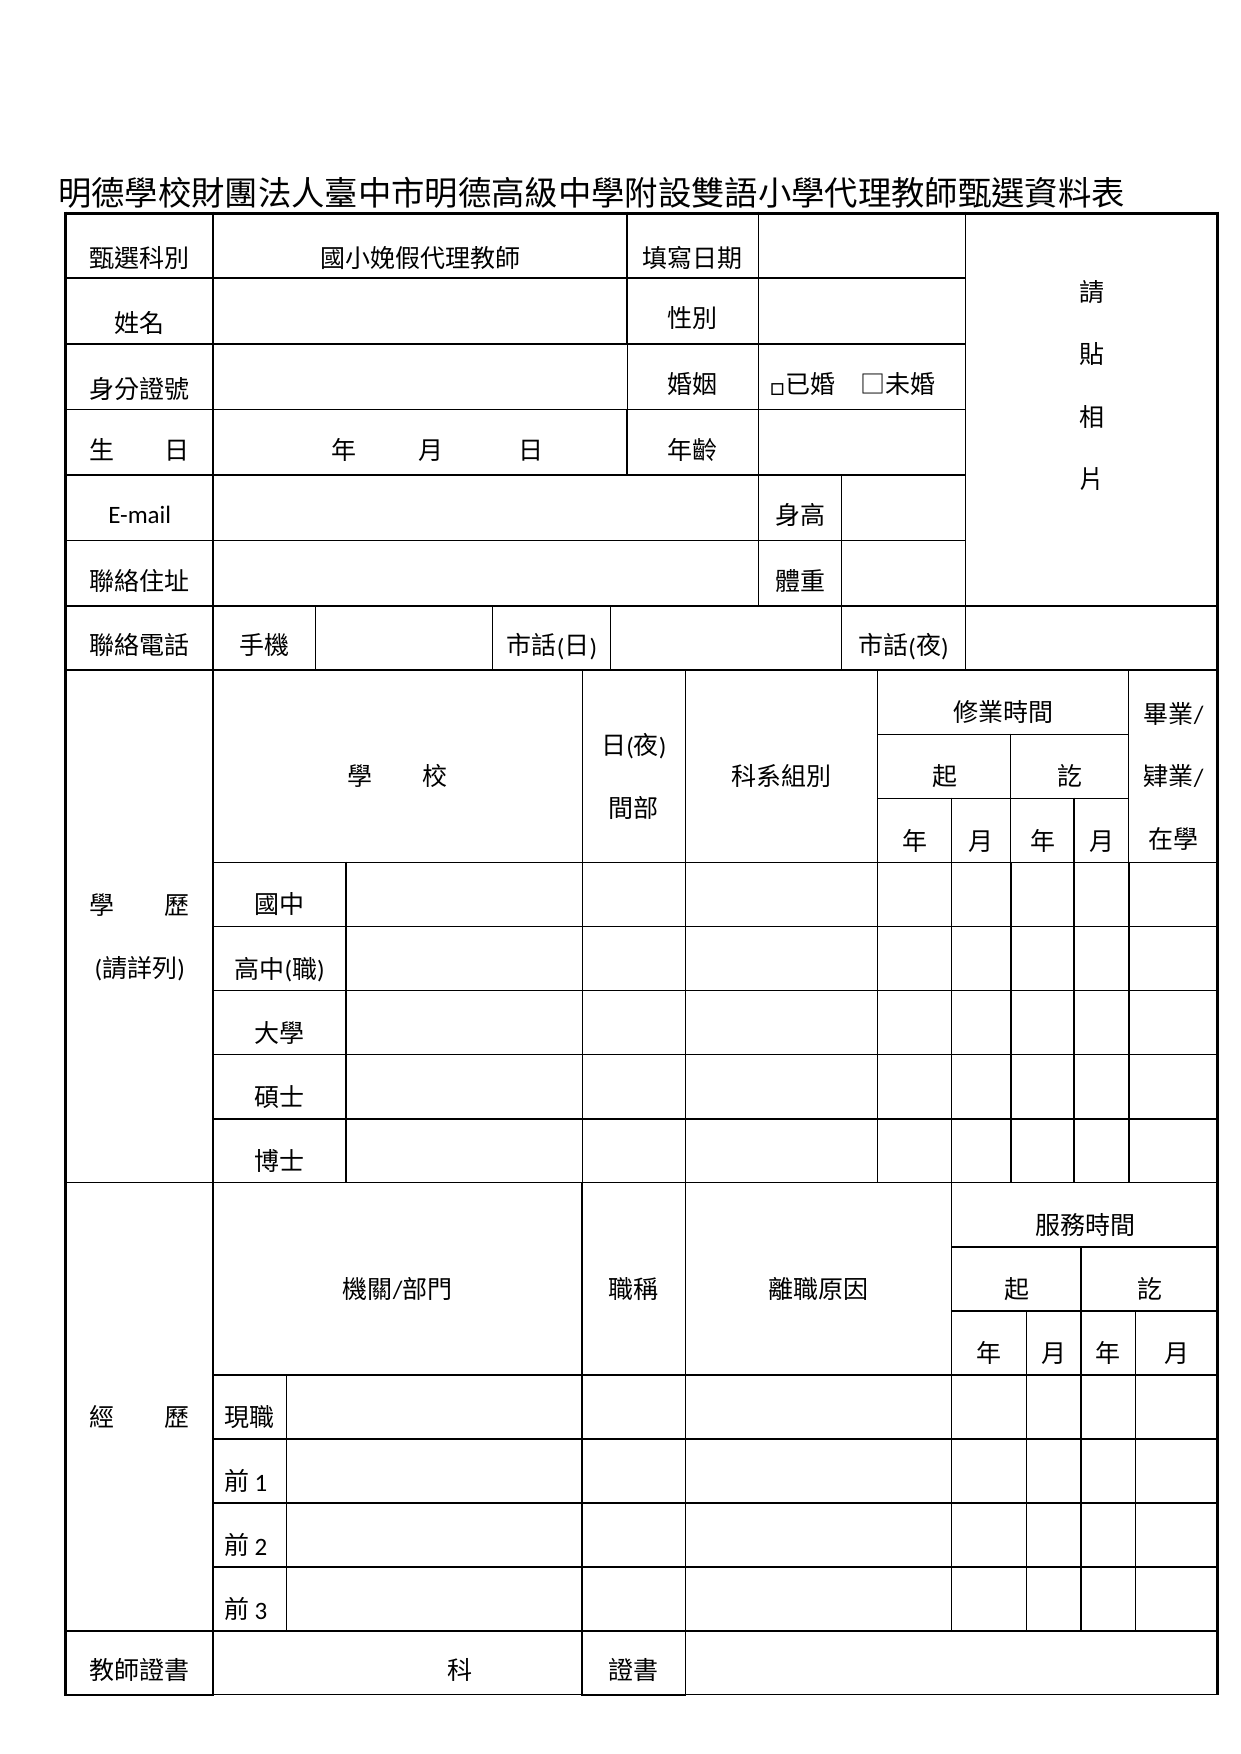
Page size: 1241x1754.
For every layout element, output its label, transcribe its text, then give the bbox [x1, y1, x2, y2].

table_cell [1082, 1504, 1135, 1566]
table_cell 前1 [214, 1440, 286, 1502]
table_cell 起 [952, 1248, 1080, 1310]
table_cell [952, 1120, 1010, 1182]
table_cell [1136, 1440, 1216, 1502]
table_cell 前2 [214, 1504, 286, 1566]
table_cell [966, 607, 1216, 669]
table_cell [583, 1376, 685, 1438]
table_cell [878, 927, 951, 990]
table_cell 市話(日) [493, 607, 610, 669]
table_cell [686, 1504, 951, 1566]
table_cell [1130, 863, 1216, 926]
table_cell [1130, 1120, 1216, 1182]
table_cell [952, 863, 1010, 926]
table_cell [214, 279, 626, 343]
table_cell [952, 991, 1010, 1054]
table_cell [1075, 991, 1128, 1054]
table_cell 現職 [214, 1376, 286, 1438]
table_cell [1130, 991, 1216, 1054]
table_cell 月 [1136, 1312, 1216, 1374]
table_header [759, 215, 965, 277]
table_cell [1075, 1120, 1128, 1182]
table_cell [1012, 1120, 1073, 1182]
table_cell 聯絡住址 [67, 541, 212, 605]
table_cell [287, 1568, 581, 1630]
table_header 填寫日期 [628, 215, 758, 277]
table_cell 離職原因 [686, 1183, 951, 1374]
table_cell 年 月 日 [214, 410, 626, 474]
table_header 國小娩假代理教師 [214, 215, 626, 277]
table_cell [686, 863, 877, 926]
table_cell [347, 991, 582, 1054]
table_cell 婚姻 [628, 345, 758, 408]
table_cell [1082, 1568, 1135, 1630]
table_cell [287, 1504, 581, 1566]
table_cell [214, 476, 758, 540]
table_cell [347, 1055, 582, 1118]
table_cell 聯絡電話 [67, 607, 212, 669]
table_cell 訖 [1082, 1248, 1216, 1310]
table_cell [1082, 1376, 1135, 1438]
table_cell 服務時間 [952, 1183, 1216, 1246]
table_cell [686, 1055, 877, 1118]
table_cell 教師證書 [67, 1632, 212, 1694]
table_cell 手機 [214, 607, 315, 669]
table_cell [1075, 863, 1128, 926]
table_cell [952, 927, 1010, 990]
table_cell [347, 927, 582, 990]
table_cell [347, 863, 582, 926]
table_header 甄選科別 [67, 215, 212, 277]
table_cell 年 [1011, 799, 1073, 862]
table_cell 證書 [583, 1632, 685, 1694]
table_cell [611, 607, 841, 669]
table_cell [583, 991, 685, 1054]
table_cell 市話(夜) [842, 607, 965, 669]
table_cell [1027, 1504, 1080, 1566]
table_cell [287, 1440, 581, 1502]
table_cell [952, 1055, 1010, 1118]
table_cell [1075, 927, 1128, 990]
table_cell [842, 541, 965, 605]
table_cell [1082, 1440, 1135, 1502]
table_cell 國中 [214, 863, 345, 926]
table_cell [214, 345, 627, 408]
table_cell 生 日 [67, 410, 212, 474]
table_cell [1130, 927, 1216, 990]
table_cell [686, 927, 877, 990]
table_cell 高中(職) [214, 927, 345, 990]
table_cell 身分證號 [67, 345, 212, 408]
table_cell [759, 279, 965, 343]
table_cell 年 [878, 799, 951, 862]
table_cell [878, 1120, 951, 1182]
table_cell □已婚 □未婚 [759, 345, 965, 408]
table_cell 修業時間 [878, 671, 1128, 733]
table_cell 學 歷 (請詳列) [67, 671, 212, 1182]
table_cell 學 校 [214, 671, 582, 862]
table_cell [878, 991, 951, 1054]
table_cell [686, 1632, 1216, 1694]
table_cell [759, 410, 965, 474]
table_cell [878, 863, 951, 926]
table_cell [1027, 1376, 1080, 1438]
table_cell [1136, 1376, 1216, 1438]
table_cell [583, 1504, 685, 1566]
table_cell 博士 [214, 1120, 345, 1182]
table_cell 經 歷 [67, 1183, 212, 1630]
table_cell 機關/部門 [214, 1183, 581, 1374]
table_cell [686, 1440, 951, 1502]
table_cell [1027, 1440, 1080, 1502]
table_cell [952, 1504, 1026, 1566]
table_cell 體重 [759, 541, 841, 605]
table_cell [583, 863, 685, 926]
table_cell [686, 1120, 877, 1182]
table_header 請 貼 相 片 [966, 215, 1216, 605]
table_cell [1130, 1055, 1216, 1118]
table_cell 日(夜)間部 [583, 671, 685, 862]
table_cell [1012, 927, 1073, 990]
table_cell 大學 [214, 991, 345, 1054]
table_cell [583, 927, 685, 990]
table_cell 姓名 [67, 279, 212, 343]
table_cell [952, 1376, 1026, 1438]
table_cell [1027, 1568, 1080, 1630]
table_cell [583, 1120, 685, 1182]
table_cell [316, 607, 492, 669]
text 明德學校財團法人臺中市明德高級中學附設雙語小學代理教師甄選資料表 [55, 149, 1240, 212]
table_cell [1012, 863, 1073, 926]
table_cell 年 [952, 1312, 1026, 1374]
table_cell 科系組別 [686, 671, 877, 862]
table_cell 訖 [1011, 735, 1128, 797]
table_cell [214, 541, 758, 605]
table_cell [1136, 1504, 1216, 1566]
table_cell 碩士 [214, 1055, 345, 1118]
table_cell 畢業/肄業/在學 [1129, 671, 1216, 862]
table_cell [952, 1440, 1026, 1502]
table_cell [583, 1440, 685, 1502]
table_cell [842, 476, 965, 540]
table_cell [583, 1568, 685, 1630]
table_cell 職稱 [583, 1183, 685, 1374]
table_cell [1012, 991, 1073, 1054]
table_cell [952, 1568, 1026, 1630]
table_cell [686, 991, 877, 1054]
table_cell [1075, 1055, 1128, 1118]
table_cell 科 [214, 1632, 581, 1694]
table_cell [686, 1376, 951, 1438]
table_cell 性別 [628, 279, 758, 343]
table_cell [686, 1568, 951, 1630]
table_cell 身高 [759, 476, 841, 540]
table_cell E-mail [67, 476, 212, 540]
table_cell [878, 1055, 951, 1118]
table_cell 年 [1082, 1312, 1135, 1374]
table_cell 月 [1027, 1312, 1080, 1374]
table_cell [1136, 1568, 1216, 1630]
table_cell [347, 1120, 582, 1182]
table_cell 月 [952, 799, 1010, 862]
table_cell [583, 1055, 685, 1118]
table_cell 月 [1075, 799, 1128, 862]
table_cell 前3 [214, 1568, 286, 1630]
table_cell 起 [878, 735, 1010, 797]
table_cell 年齡 [628, 410, 758, 474]
table_cell [287, 1376, 581, 1438]
table_cell [1012, 1055, 1073, 1118]
